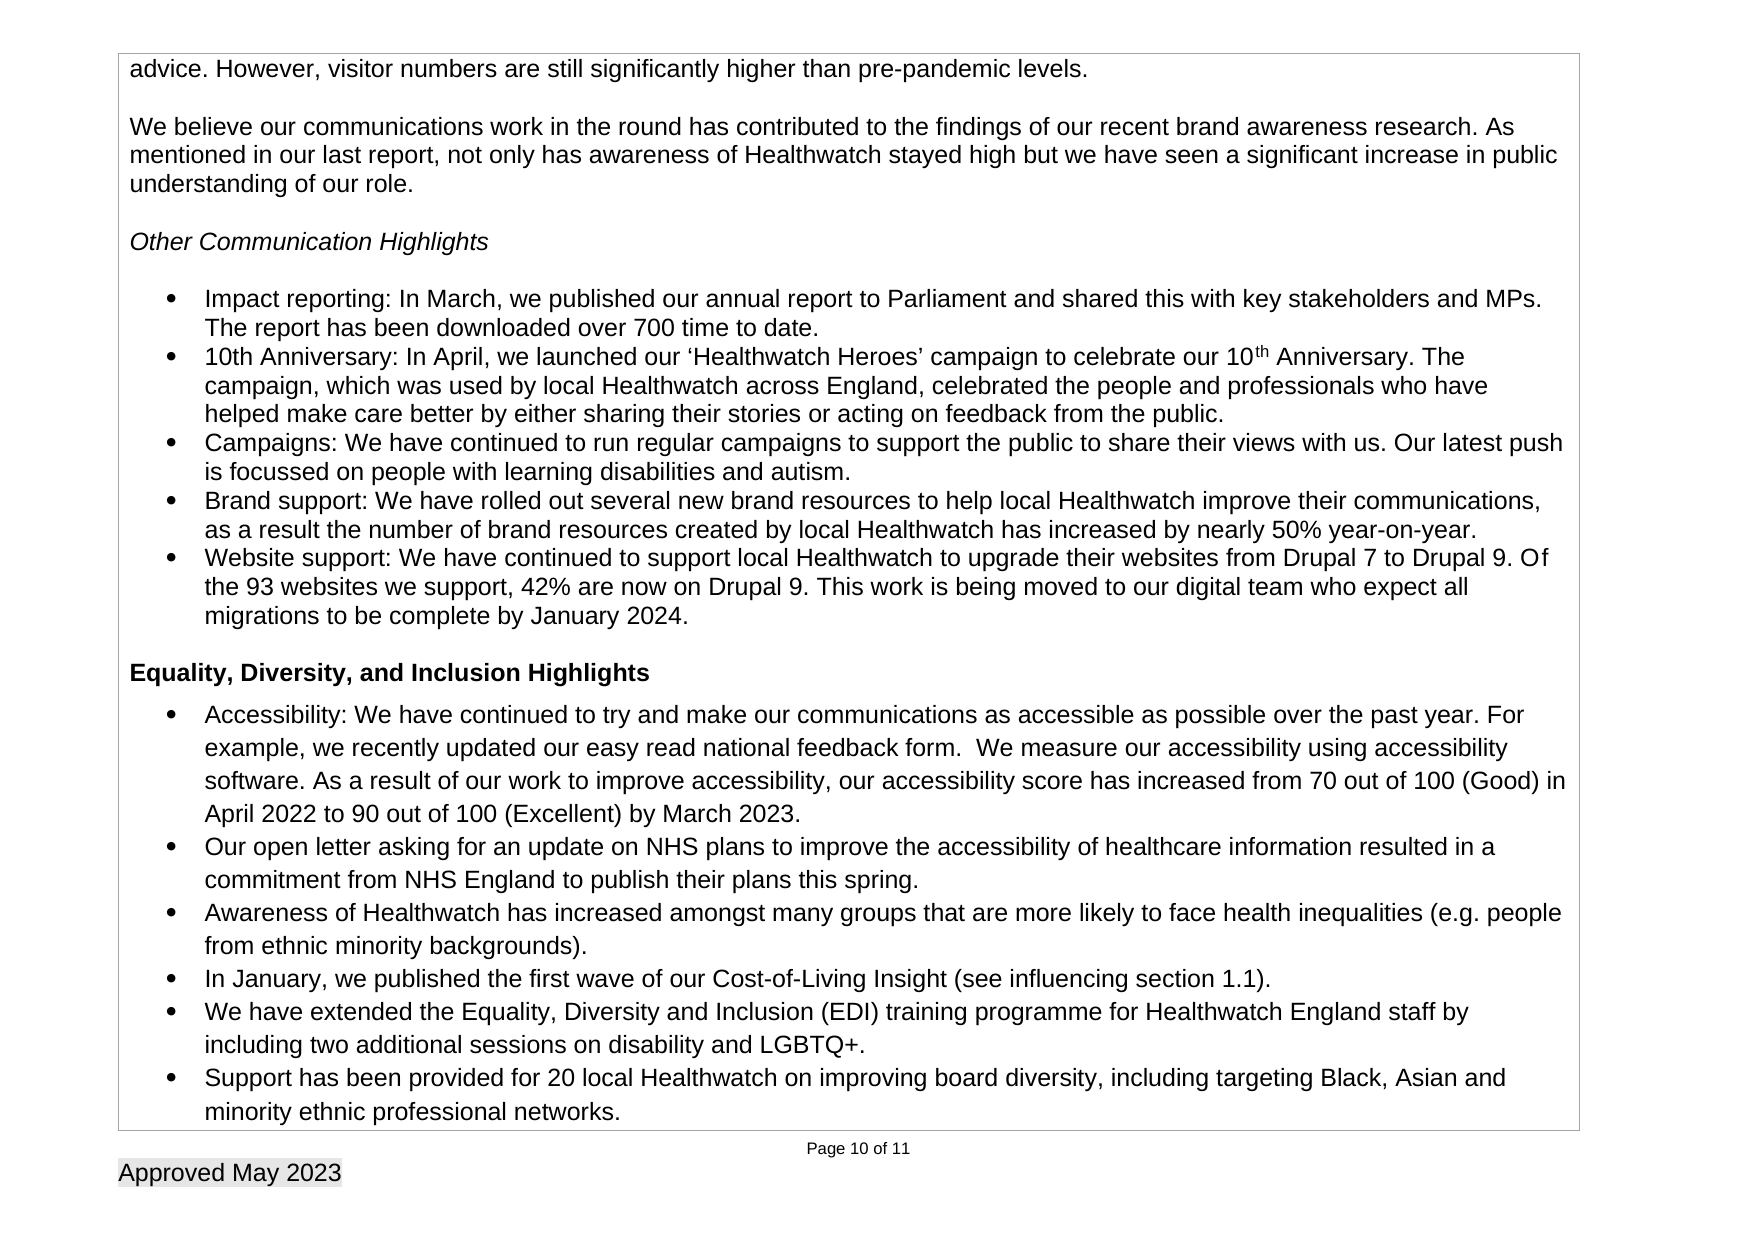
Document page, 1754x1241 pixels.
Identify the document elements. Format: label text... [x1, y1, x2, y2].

table_cell Summary: This paper is provided to enable the Board to fulfil their duties in relation to ensuring effective corporate governance. This report updates the CQC Board on some of the main activities that we have worked on since the last presentation in December 2022. Recommendations: The Board is asked to note the report from Healthwatch England. Update Introductory note from the Chief Executive The first four months of 2023 have been eventful as ever, where the team at Healthwatch England have been proactive in their support for the Healthwatch network; in producing impactful research; and have responded to events impacting experience of health and care for patients, the public and communities. Notably: Following our research into the experience of parents’ mental health around the time of giving birth, at the end of March NHS England (NHSE) published a new maternity delivery plan to drive improvement in maternity care. As part of this plan, NHSE have set out steps to improve maternal mental health services including the promise of new guidance for GPs on how to deliver the 6 week checks more effectively and commitments around Integrated Care Systems (ICSs) monitoring implementation. Many people end up in a referrals ‘black hole’ between primary and secondary care. In early April we followed up on this work with our second phase report looking in more detail at how long it can take to get a successful referral. Nearly one in three GP referrals don't progress directly to a hospital appointment or joining a waiting list due to a lack of communication, choice, or administrative problems. This is worse for people needing mental health referrals. I used some of this data when I spoke to The Times Health Commission. The new system for data sharing between local Healthwatch and Healthwatch England went live on March, after 18 months of development, and many local Healthwatch are already using the new system which should mean we are able to receive and analyse more insight from the network. Influencing State of Support In February 2023, we wrote to the Secretary of State for Health with our annual update of local Healthwatch funding: The 152 Healthwatch in England reported that they will collectively receive £25,400,000 from local authorities to carry out their statutory activities in 2022-23. Although funding in cash terms has increased slightly on the figures, we reported in 2021-22, once inflation is taken into account, overall funding has fallen by £3.7 million. This means that most local Healthwatch have received an in-year real terms funding reduction. Seventy-five local authorities have not fully passed on the funding they received from the Department of Health and Social Care (DHSC) for local Healthwatch. When local Healthwatch started work in 2013, the DHSC allocated £40,500,000 to fund the network. When adjusted for inflation, the real-term funding for local Healthwatch is now only 49% of what was initially allocated. In our statutory advisory letter, we clearly stated that the funding model for local Healthwatch is no longer fit for purpose and that funding reductions now risk impacting the ability of some local Healthwatch to carry out their statutory functions. We have therefore stepped-up action with the DHSC officials to look again at the model. It is worth noting that in their report on ICSs, the Health and Social Care Select Committee also recommended that: 'DHSC should therefore review the funding and commissioning arrangements for Healthwatch, with a view to ensuring they are fit for purpose within the context of new ICSs, and support Healthwatch to have a clear voice. The outcome of this review should be reported to the House.' Under parliamentary convention, the DHSC will be expected to respond to the committee within two months. We have followed up with the Department to start constructive discussions about the recommendation. Maternal Mental Health Healthwatch has a long history of investigating and campaigning on improvements for mental health support for new parents. Work we did in 2015 led to the introduction of specialist Mother and Baby Units across the country, significantly increasing capacity to help those affected by more severe mental health challenges. Work we did in 2019 helped to introduce a new 6-to-8-week mental health check for new mums to be delivered by GPs. As part of our commitment to follow-up on policy wins and ensure they are translating into improvements for people on the ground, in September last year we launched a review of the 6-week check. We engaged 2,693 new mums in this work and published the results in Q4: Over one in 10 (16%) of new mothers and birthing parents who shared their experiences said they hadn’t received the six to eight-week check. Of those who said they had been offered the postnatal check, only one in five, 22%, were satisfied with the time their GP spent talking to them about their mental health. Nearly half, 44%, of respondents felt that the GP did not spend enough time talking to them about their mental health, while a third, 30%, said that their GP didn’t mention this during the check. One in seven, 15%, said they had had their six-week check over the phone, with many new parents finding it hard to verbalise their mental health struggles and discuss physical issues. In the worst cases, respondents felt the way their mental health issues were discussed was inappropriate and potentially harmful. In response, at the end of March NHS England published a new maternity delivery plan to drive improvement in maternity care. As part of this plan, NHSE have set out steps to improve maternal mental health services including the promise of new guidance for GPs on how to deliver the 6 week checks more effectively and commitments around ICSs monitoring implementation. Referrals Work – Phase 2 Summary At the last committee meeting in February, we updated on the first phase of our investigation into how the referrals process is working for patients moving between primary and secondary care. In that first report we highlighted the problem of cases not being processed properly and falling into “the referrals black hole”. In early April, we followed up on this work with our second phase report looking in more detail at how long it can take to get a successful referral. Nearly one in five, 18%, respondents attended four or more GP appointments before getting a referral. 11% waited four or more months after their first GP appointment for GP to give a referral. Only 10% people were offered a choice of location to go to for their referral, with higher earners and those with higher level of education significantly more likely to be offered choice than other groups. Nearly one in three GP referrals don't progress directly to a hospital appointment or join a waiting list due to a lack of communication, choice, or administrative matters. This is worse for people needing mental health referrals. People told us that when they didn’t get a referral, their symptoms worsened, impacting their mental and physical health, their ability to work, or a loss of income. The NHS has a clear grasp on how many people are currently on hospital waiting lists, but it has a dangerous “blind spot” when it comes to understanding the challenges people face just getting on waiting lists in the first place. This research will help to form our ongoing contribution to the NHS’s elective recovery efforts and has already fed into our contribution to the Times Health Commission. Primary Care At the beginning of May, NHSE published a recovery plan for primary care. This encouragingly addressed a range of concerns we have been raising since our 2021 report. The principle focus of the plan is to improve access to GPs, as this is seen as the single biggest factor driving record dissatisfaction rates at the moment. Key areas include: Improving digital telephone systems, currently only 50% of practices have digital systems. This will support patients to be better informed of waiting times whilst queuing or to request a call back, preventing patients facing big telephone bills after being on hold for hours. Eliminating the ‘first come, first served’ approach to managing appointments, with greater emphasis on practices making sure they deal with issues at first contact, ending the “we have run out of slots today, call back tomorrow” scenarios. Greater use of digital triage tools (currently only used by 15% of practices), enabling access to services out of hours. Introducing more two-way communications between GPs and patients to enable better consultations. Training up more care navigators to help patients who are unable to use new digital systems to access the help they need. Making more use of community pharmacy by giving pharmacists great power to deal with seven common conditions such as sinusitis, earache, and shingles. Pharmacies will be supported to extend their support to help people manage blood pressure and ongoing oral contraception. All these policy changes relate to calls we have made in the last three years. Elsewhere on primary care matters, we wrote to the Minister to raise our concerns about the planned increases to dental charges for patients. From 23 April the current charges will increase by 8.5%, which is below inflation but still significantly higher than charge increases for prescriptions (3.21%). These increases come at a time when our data suggests people are already avoiding NHS dental care because of the cost, and could lead to extra burdens on other parts of the system including GPs and A&E. Cost of Living Crisis In early January, we published the results from the first two waves of polling on the cost of living. We highlighted a significant rise in December in the numbers of people saying they were avoiding booking and attending NHS appointments or taking up prescription medication due to the cost. Since then, we have conducted two more waves of public polling (in early Feb and mid-March). These results suggest that the spike we witnessed in December was out of step with the other three waves, probably driven by: the cold snap in the weather in early December, rising concern around the cost of living with Government help yet to really have taken effect, And general seasonal money concerns around Christmas. There are important considerations here for how the NHS addresses seasonal concerns about people’s finances that may mean people are avoiding going to see the GP or taking their routine medication during winter, potentially exacerbating pressures on A&E when things go wrong. We will shortly be publishing findings from waves 3 and 4 that suggest that while the overall picture has improved since December, there remain certain groups of people who are still finding cost a barrier to seeking medical help and treatment. External Updates Hewitt Review In March, former Health Secretary, Patricia Hewitt, published her review into ICSs. As reported last time, Healthwatch England sat on a number of the different workstreams helping to advise Patricia and her team, and we were able to create a number of opportunities for local Healthwatch to get involved and share their views on the role of public engagement in ICSs. What does it say about the role of local Healthwatch in ICSs and the role of public engagement more generally? Local Healthwatch is acknowledged as one of many players that ensure “local accountability is hard-wired into ICSs”, along with Health and Wellbeing Boards, trust governors and other bodies. The review also makes a clear statement about the need for ongoing involvement of local people in shaping health and care services: “Just as the care and treatment of individuals must be based on ‘no decision about me without me’, so local communities must be involved through a continual process of engagement, consultation and co-production in design and decision making about local services.” However, the review does not call for any major change to the status quo. For example, it makes no recommendations that Healthwatch should have a mandated seat on ICBs. Hewitt makes clear that ICBs must retain flexibility. The review also avoided making any statement on the need to properly resource public involvement and engagement mechanisms and activities. Are ICSs working to the right targets, and will they deliver for local people? The review calls for the government to reduce the number of national targets for local systems to around 10 and allow ICSs to additionally set a number of their own, local priorities. In setting targets, the review says, encouragingly: “It is vital that there is also full engagement and involvement with the public, patients, service users and carers (including unpaid carers), building upon the important work of Healthwatch, the Patients Association and many other patient and user advocacy groups.” The review also makes some strong recommendations around needing to focus more on preventative care. This includes increasing spending on prevention to at least 1% of total budgets over the next five years, and the creation of a new national mission for health improvement to be led by the Prime Minister. What else can improve joined up care for patients and service users? The review discusses in some detail the importance of shared care records and empowering patients by giving them more access to their own health information – such as hospital records, not just GP records. The idea of ‘citizen health accounts’ is floated, as well as making more of the NHS App, through co-designing improvements through a new national group that would involve patients and carers. It also calls on systems to tackle digital exclusion. British Social Attitudes Survey At the end of March, the King’s Fund and the Nuffield Trust released the results from the annual British Social Attitudes (BSA) survey. They showed that public satisfaction with the NHS has slumped to its lowest level ever recorded, with A&E performance being a big driving factor in this year’s results. 29% of people are satisfied with the NHS: 35% satisfied with GP services 27% satisfied with dentistry 30% satisfied with A&E. All figures have got worse since last year, but A&E services recorded the biggest change in public satisfaction and now is among people’s top three priorities for improvement. The main reasons for dissatisfaction include long waits for hospital GP appointments, staff shortages, and opinions on lack of funding. 14% of people are satisfied with social care. Despite the low satisfaction levels, the public continues to show very strong support for the principles underpinning the NHS. The fieldwork for the BSA was conducted in September and October 2022, shortly after Healthwatch England had conducted our own research on public confidence in A&E. We were therefore able to work with the Kings Fund and Nuffield Trust to help corroborate their findings and it was good to see our work referenced in their outputs. Industrial Action After several staff strikes in March and April, there was a breakthrough in disputes at the start of May, when most non-medical staff unions accepted a government pay offer. This will be paid to all staff covered by the Agenda for Change pay system - including RCN members, even though the college has since stated it remains in dispute with the government about seeking extra special recognition for nurses. The RCN is now running a new ballot of members from 23 May until 23 June - which, unlike previous ballots that counted votes on a trust-by-trust basis, will ask members if they support a nation-wide strike in England. If successful, further strikes could take place throughout the rest of this year. Separately, the British Medical Association (BMA) started formal talks in early May with government over junior doctors’ pay. A resolution here would be significant, as their previous 3-day strike has been the most disruptive to patient care of all action so far. Overall, since last December, nearly 540,000 patient appointments have needed to be postponed due to strikes, mostly hospital outpatients (431,000), community appointments (49K) or inpatient operations or procedures (43k). We continue to hear very little feedback from patients and the public about the strikes, or any associated impact. This may reflect public sympathy for striking NHS workers, as there has been little public outcry covered in the national media. However, we will continue to monitor the situation, especially the outcome of the RCN ballot and BMA talks and review our approach accordingly. Throughout all strike action to date, we have pushed the government, various unions, and NHS bodies to follow our recommendations for clear and accessible communications for the public to prevent confusion for people in need of urgent treatment and support for those patients whose care has been delayed. Social Care At the beginning of April Government set out plans for next steps on social care reform. This announcement has resulted in negative feedback from a number of key stakeholders, largely because less money is now due to be spent on social care than had been promised in previous announcements around the White Paper. This follows previous disappointment after the Government announced the delay to the rollout of charging reform until 2025 at the earliest. Headline numbers from the revised plan include: Instead of £500 million for workforce, £250 million will now be invested to support recruitment and retention through the new care workforce pathway. £15 million will be spent on overseas recruitment which will help to ease some of the workforce pressures. However, for context 60,000 care work visas were approved in 2022 and there are currently estimated to be 165,000 vacant posts across the sector. £25 million has been earmarked for support of unpaid family carers, with further information to follow on how this will be spent. And an additional £3 million has been allocated to support broader volunteering in social care. £100 million will be spent on digital innovation including getting 80% of care providers to adopt a digital care record by March 2024. An extra £50 million will also be spent on improving data collection and analysis, including the CQC’s new role assessing local authorities. £35 million has been set aside to trial and scale innovative approaches to improving quality. This will be overseen by a new innovation and implementation unit. From a Healthwatch England perspective, we had been monitoring whether the £5 million outlined in the White Paper for signposting, information and advice services remains. It is unclear whether this commitment has been rolled into the work of the new innovation and implementation unit or if it has been dropped. We are now adjusting our planned activities on social care for 2023-2024 to take account of the revised plans for reform. Support to the Healthwatch Network Improving Data Collection We have completed our work to support Healthwatch to find alternative solutions following our withdrawal of provision of the previous database, CiviCRM. We have put in new systems that will allow Healthwatch England to analyse data collected by all Healthwatch. Currently, 20 Healthwatch have shared data with a further 59 on track to be sharing by the end of May 23. Core Skills We have worked with local Healthwatch to understand the core skills needed to run an effective Healthwatch, such as managing volunteers, providing information, and signposting and listening. We have published a core skills framework to support staff and volunteers access the learning and development they need for their particular role in their Healthwatch, plus a training calendar. Healthwatch Quality Framework Healthwatch England developed a Quality Framework with local Healthwatch and local authority commissioners. This sets out the key ingredients for running an effective Healthwatch. To date, 98 Healthwatch have completed it on a self-assessment basis which they use to help understand their achievements as well as focus on where they can improve. An analysis of Quality Frameworks completed by 44 Healthwatch in 2022 shows two areas highlighted for greater need: support for Boards and demonstrating impact. Support for Boards. Healthwatch Boards play a vital role in setting the direction of their individual Healthwatch and ensuring they are effective. As well as tailored sessions and new resources on effective governance and decision-making, support has been provided on Board appraisals and recruiting for diversity with the help of Getting on Board, who worked with Healthwatch on action plans on recruitment. Demonstrating impact. The role of Healthwatch is not only to reach out and listen to people’s experiences, but to make sure this leads to positive change. In common with many voluntary organisations, demonstrating impact can be challenging. Healthwatch England have provided Healthwatch with support on planning, identifying, and communicating impact. We have seen improvements in how Healthwatch communicate the difference they make. Our National Awards and the annual report template provide local Healthwatch with a way to recognise the impact they have achieved. Communications Communications Performance We started the year with the ambition to continue to increase our communications reach when it comes to awareness of our role and the issues that the public tell us concerns them. We are pleased to report that we have been successful in this ambition with our media reach increasing 30% year-on-year and our social reach increasing by 6% in the same period. This result is despite an increasingly competitive media market and changes in social media channels that makes engaging specific communities harder. In other areas of our communications work we have also seen improvements, especially when it comes to the number of people engaging with our social media messages, sharing experiences with us, and following our channels. We have seen fewer people visiting our website following the high levels of demand we saw during the COVID-19 pandemic for advice. However, visitor numbers are still significantly higher than pre-pandemic levels. We believe our communications work in the round has contributed to the findings of our recent brand awareness research. As mentioned in our last report, not only has awareness of Healthwatch stayed high but we have seen a significant increase in public understanding of our role. Other Communication Highlights Impact reporting: In March, we published our annual report to Parliament and shared this with key stakeholders and MPs. The report has been downloaded over 700 time to date. 10th Anniversary: In April, we launched our ‘Healthwatch Heroes’ campaign to celebrate our 10th Anniversary. The campaign, which was used by local Healthwatch across England, celebrated the people and professionals who have helped make care better by either sharing their stories or acting on feedback from the public. Campaigns: We have continued to run regular campaigns to support the public to share their views with us. Our latest push is focussed on people with learning disabilities and autism. Brand support: We have rolled out several new brand resources to help local Healthwatch improve their communications, as a result the number of brand resources created by local Healthwatch has increased by nearly 50% year-on-year. Website support: We have continued to support local Healthwatch to upgrade their websites from Drupal 7 to Drupal 9. Of the 93 websites we support, 42% are now on Drupal 9. This work is being moved to our digital team who expect all migrations to be complete by January 2024. Equality, Diversity, and Inclusion Highlights Accessibility: We have continued to try and make our communications as accessible as possible over the past year. For example, we recently updated our easy read national feedback form. We measure our accessibility using accessibility software. As a result of our work to improve accessibility, our accessibility score has increased from 70 out of 100 (Good) in April 2022 to 90 out of 100 (Excellent) by March 2023. Our open letter asking for an update on NHS plans to improve the accessibility of healthcare information resulted in a commitment from NHS England to publish their plans this spring. Awareness of Healthwatch has increased amongst many groups that are more likely to face health inequalities (e.g. people from ethnic minority backgrounds). In January, we published the first wave of our Cost-of-Living Insight (see influencing section 1.1). We have extended the Equality, Diversity and Inclusion (EDI) training programme for Healthwatch England staff by including two additional sessions on disability and LGBTQ+. Support has been provided for 20 local Healthwatch on improving board diversity, including targeting Black, Asian and minority ethnic professional networks. We have published three case studies of how local Healthwatch are working with specific communities to spread learning across the network. We have delivered training on how EDI applies to the work of Healthwatch on inclusive leadership and developing easy read materials. [119, 54, 1579, 1129]
